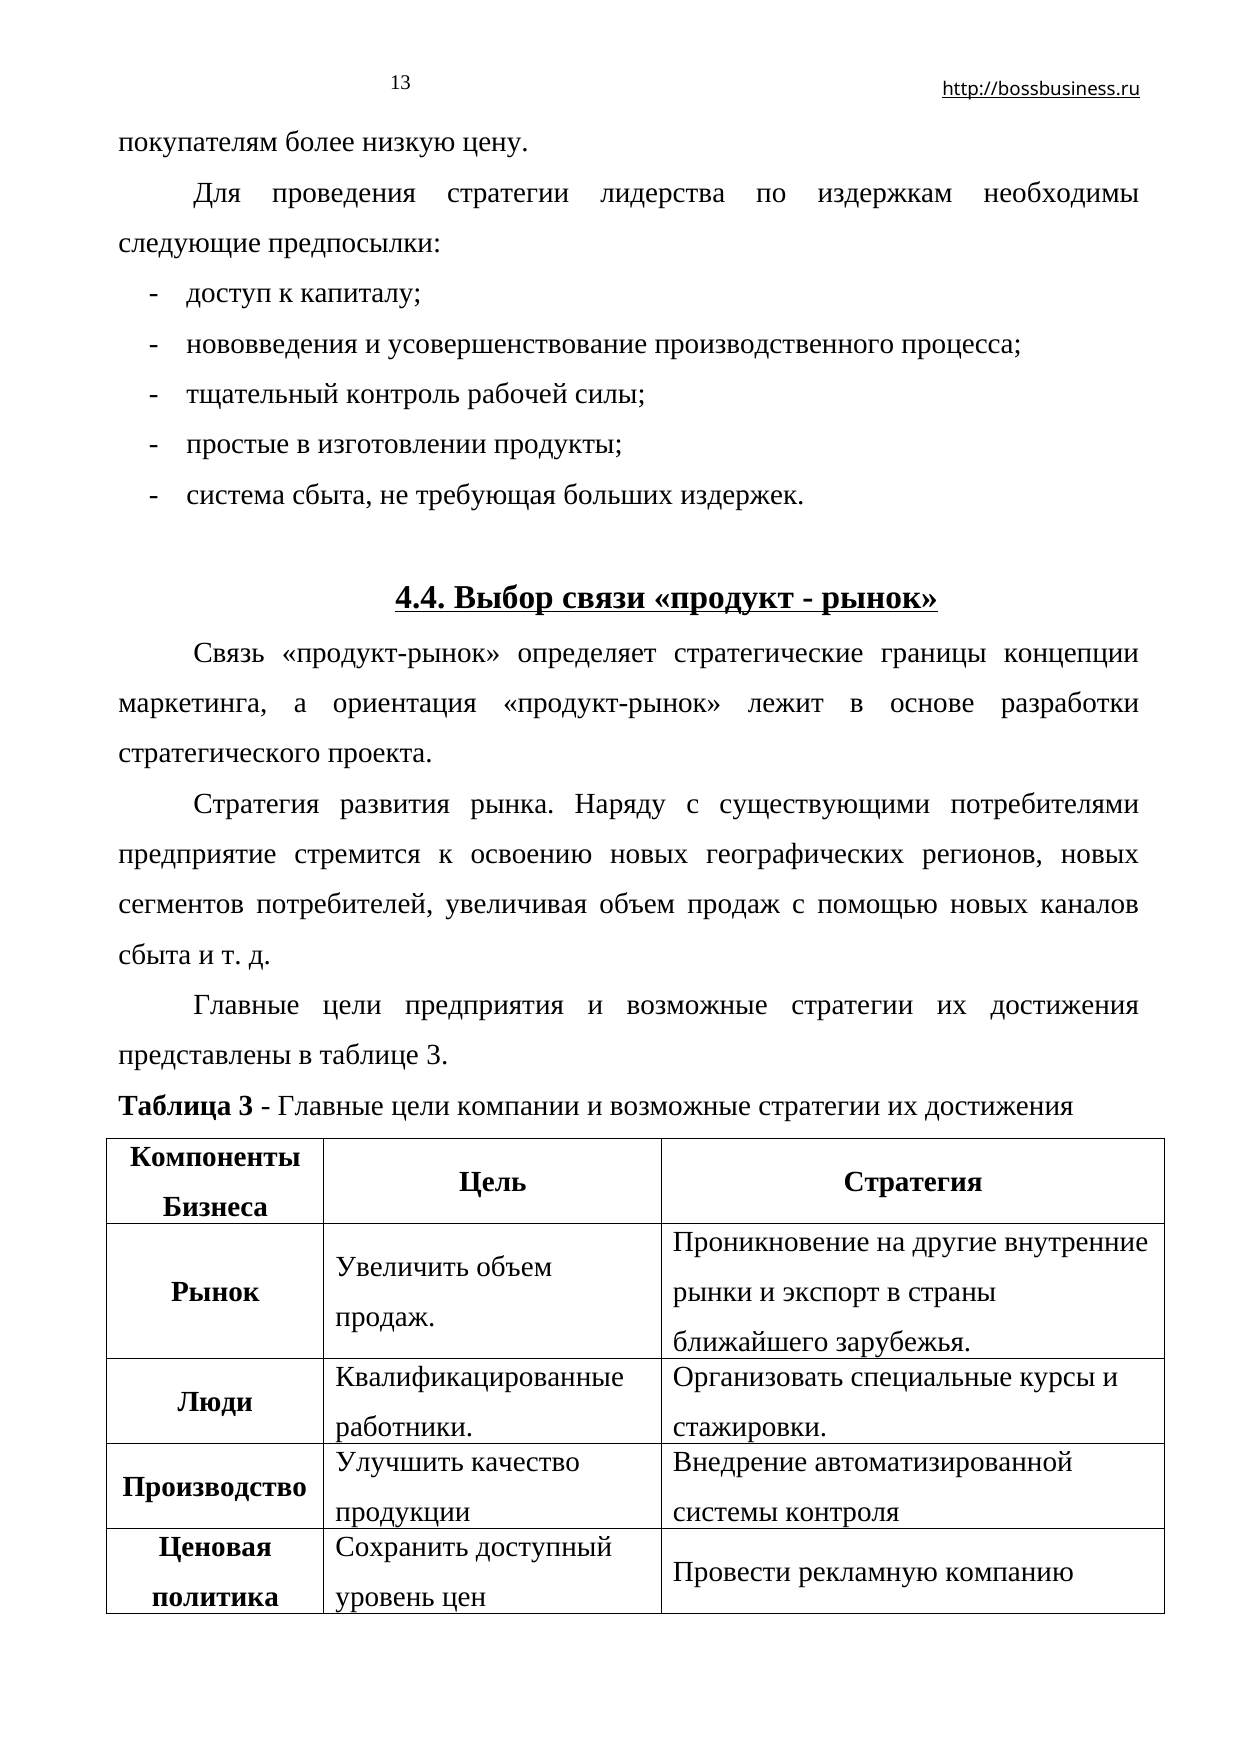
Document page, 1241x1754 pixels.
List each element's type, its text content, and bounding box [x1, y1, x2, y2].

table_header Цель [324, 1139, 661, 1223]
text Связь «продукт-рынок» определяет стратегические границы концепции маркетинга, а ориентация «продукт-рынок» лежит в основе разработки стратегического проекта. [118, 635, 1140, 769]
table_cell Увеличить объем продаж. [324, 1224, 661, 1358]
table_cell Квалификацированные работники. [650, 1359, 661, 1443]
table_cell Квалификацированные работники. [324, 1359, 335, 1443]
table_cell Ценовая политика [107, 1529, 118, 1613]
table_cell Провести рекламную компанию [662, 1529, 1164, 1613]
text Главные цели предприятия и возможные стратегии их достижения представлены в таблице 3. [118, 987, 1140, 1071]
text Стратегия развития рынка. Наряду с существующими потребителями предприятие стремится к освоению новых географических регионов, новых сегментов потребителей, увеличивая объем продаж с помощью новых каналов сбыта и т. д. [118, 786, 1140, 970]
subtitle 4.4. Выбор связи «продукт - рынок» [118, 577, 1140, 616]
table_cell Сохранить доступный уровень цен [324, 1529, 335, 1613]
text покупателям более низкую цену. [118, 124, 1140, 158]
table_cell Ценовая политика [313, 1529, 323, 1613]
table_header Компоненты Бизнеса [313, 1139, 323, 1223]
text Таблица 3 - Главные цели компании и возможные стратегии их достижения [118, 1088, 1140, 1121]
list тщательный контроль рабочей силы; [149, 376, 1140, 410]
table_cell Улучшить качество продукции [324, 1444, 335, 1528]
table_cell Внедрение автоматизированной системы контроля [662, 1444, 673, 1528]
table_cell Производство [107, 1444, 323, 1528]
table_cell Улучшить качество продукции [650, 1444, 661, 1528]
list простые в изготовлении продукты; [149, 426, 1140, 460]
table_cell Организовать специальные курсы и стажировки. [662, 1359, 673, 1443]
list нововведения и усовершенствование производственного процесса; [149, 326, 1140, 359]
table_cell Организовать специальные курсы и стажировки. [1153, 1359, 1164, 1443]
table_cell Рынок [107, 1224, 323, 1358]
table_header Компоненты Бизнеса [107, 1139, 118, 1223]
list система сбыта, не требующая больших издержек. [149, 477, 1140, 510]
table_cell Сохранить доступный уровень цен [650, 1529, 661, 1613]
table_cell Внедрение автоматизированной системы контроля [1153, 1444, 1164, 1528]
text Для проведения стратегии лидерства по издержкам необходимы следующие предпосылки: [118, 175, 1140, 259]
list доступ к капиталу; [149, 276, 1140, 309]
table_header Стратегия [662, 1139, 1164, 1223]
table_cell Люди [107, 1359, 323, 1443]
